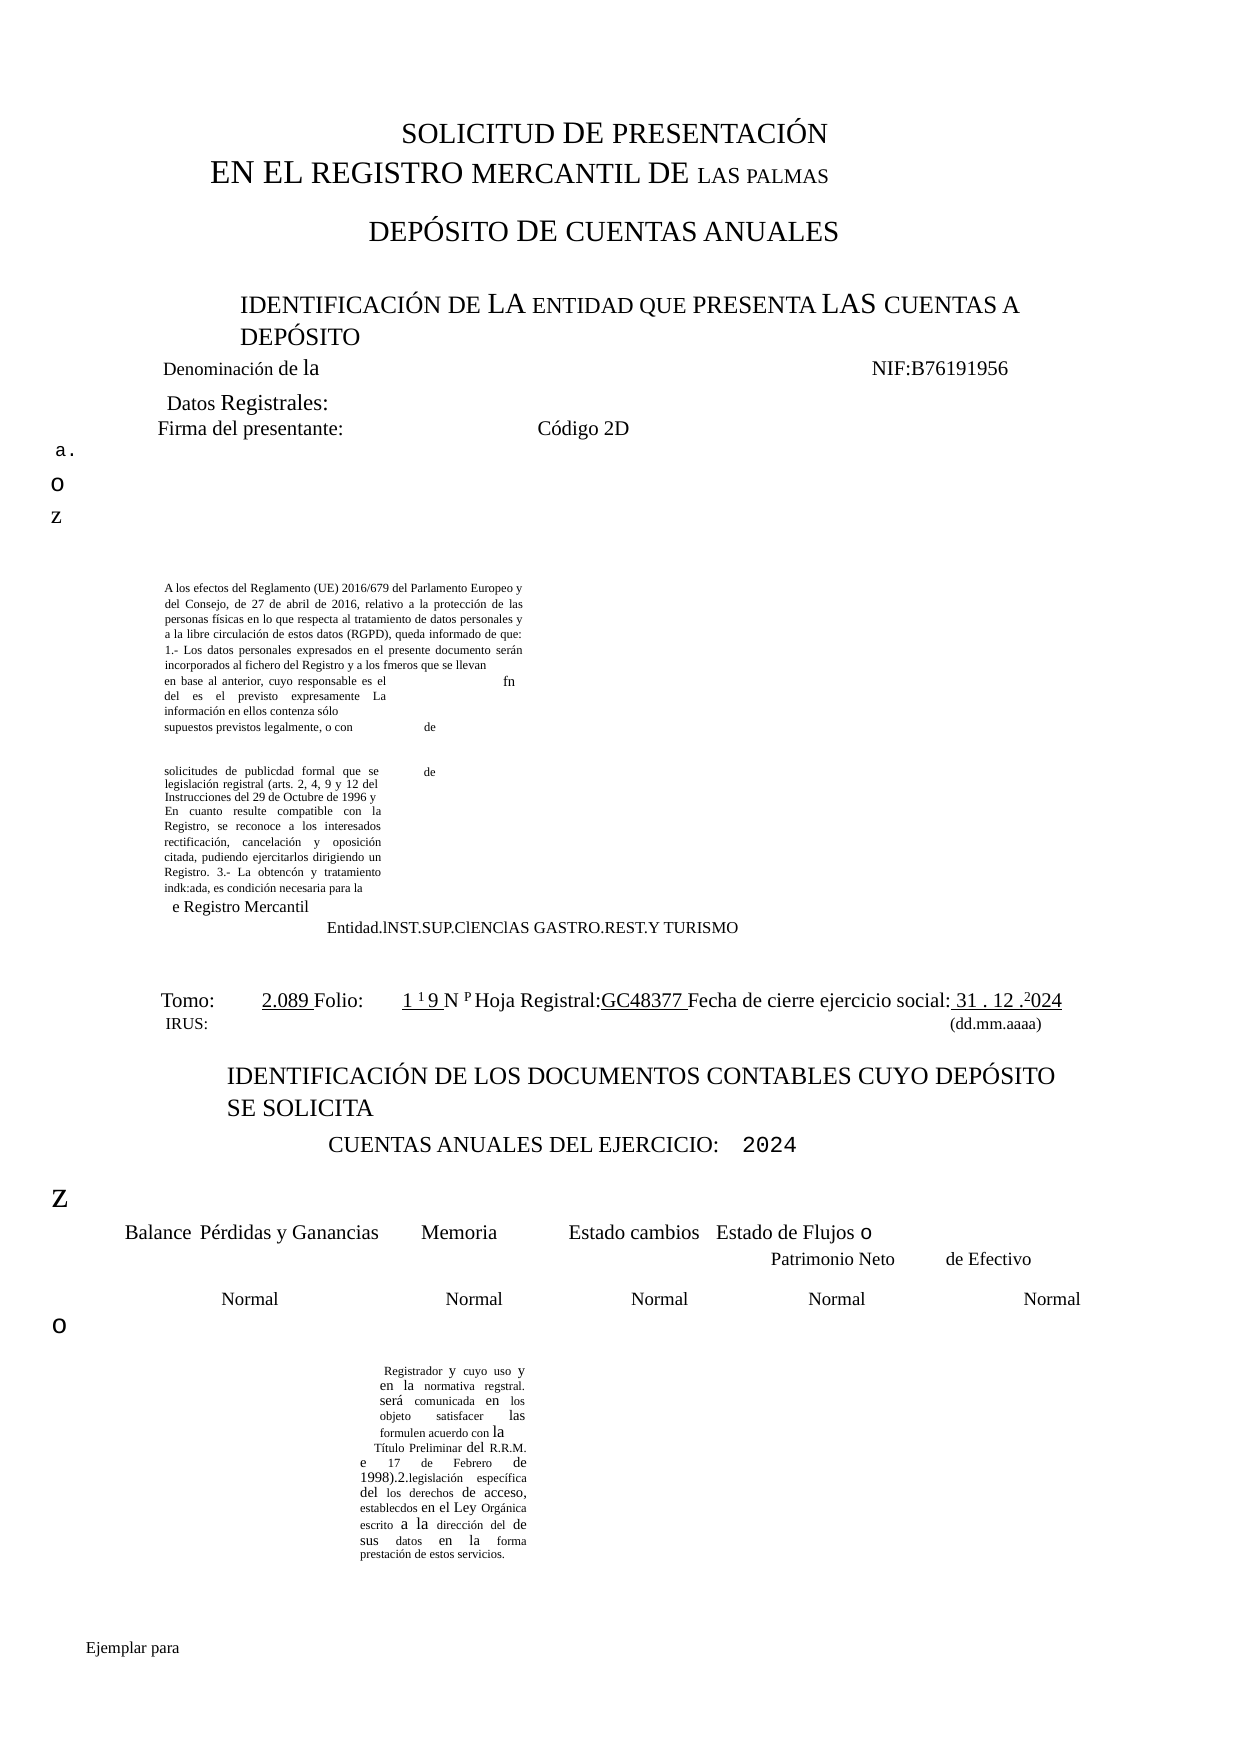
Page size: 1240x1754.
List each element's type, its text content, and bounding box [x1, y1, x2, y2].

text o z [50, 470, 72, 529]
table_cell de [408, 765, 503, 896]
text IRUS: (dd.mm.aaaa) [46, 1014, 1081, 1033]
text A los efectos del Reglamento (UE) 2016/679 del Parlamento Europeo y del Consejo, de 27 de abril de 2016, relativo a la protección de las personas físicas en lo que respecta al tratamiento de datos personales y a la libre circulación de estos datos (RGPD), queda informado de que: 1.- Los datos personales expresados en el presente documento serán incorporados al fichero del Registro y a los fmeros que se llevan [164, 581, 523, 672]
text z [51, 1173, 1052, 1216]
table_cell [503, 765, 515, 896]
table_cell supuestos previstos legalmente, o con [164, 720, 407, 765]
text Tomo: 2.089 Folio: 1 1 9 N P Hoja Registral:GC48377 Fecha de cierre ejercicio social: 31 . 12 .2024 [46, 988, 1081, 1012]
table_cell [503, 720, 515, 765]
text Balance Pérdidas y Ganancias Memoria Estado cambios Estado de Flujos o [52, 1220, 1081, 1246]
text Patrimonio Neto de Efectivo [46, 1248, 1081, 1269]
text Firma del presentante: Código 2D [46, 415, 1081, 439]
table_header en base al anterior, cuyo responsable es el del es el previsto expresamente La información en ellos contenza sólo [164, 673, 407, 720]
table_header fn [503, 673, 515, 720]
table_cell de [408, 720, 503, 765]
text Normal Normal Normal Normal Normal [46, 1288, 1081, 1310]
text o [51, 1311, 1081, 1342]
text a. [55, 441, 1081, 462]
text e Registro Mercantil [172, 896, 1059, 916]
text IDENTIFICACIÓN DE LOS DOCUMENTOS CONTABLES CUYO DEPÓSITO SE SOLICITA [227, 1061, 1081, 1122]
text CUENTAS ANUALES DEL EJERCICIO: 2024 [46, 1131, 1081, 1160]
table_cell solicitudes de publicdad formal que se legislación registral (arts. 2, 4, 9 y 12 del Instrucciones del 29 de Octubre de 1996 y En cuanto resulte compatible con la Registro, se reconoce a los interesados rectificación, cancelación y oposición citada, pudiendo ejercitarlos dirigiendo un Registro. 3.- La obtencón y tratamiento indk:ada, es condición necesaria para la [164, 765, 407, 896]
table_header [408, 673, 503, 720]
text Entidad.lNST.SUP.ClENClAS GASTRO.REST.Y TURISMO [327, 917, 1059, 937]
